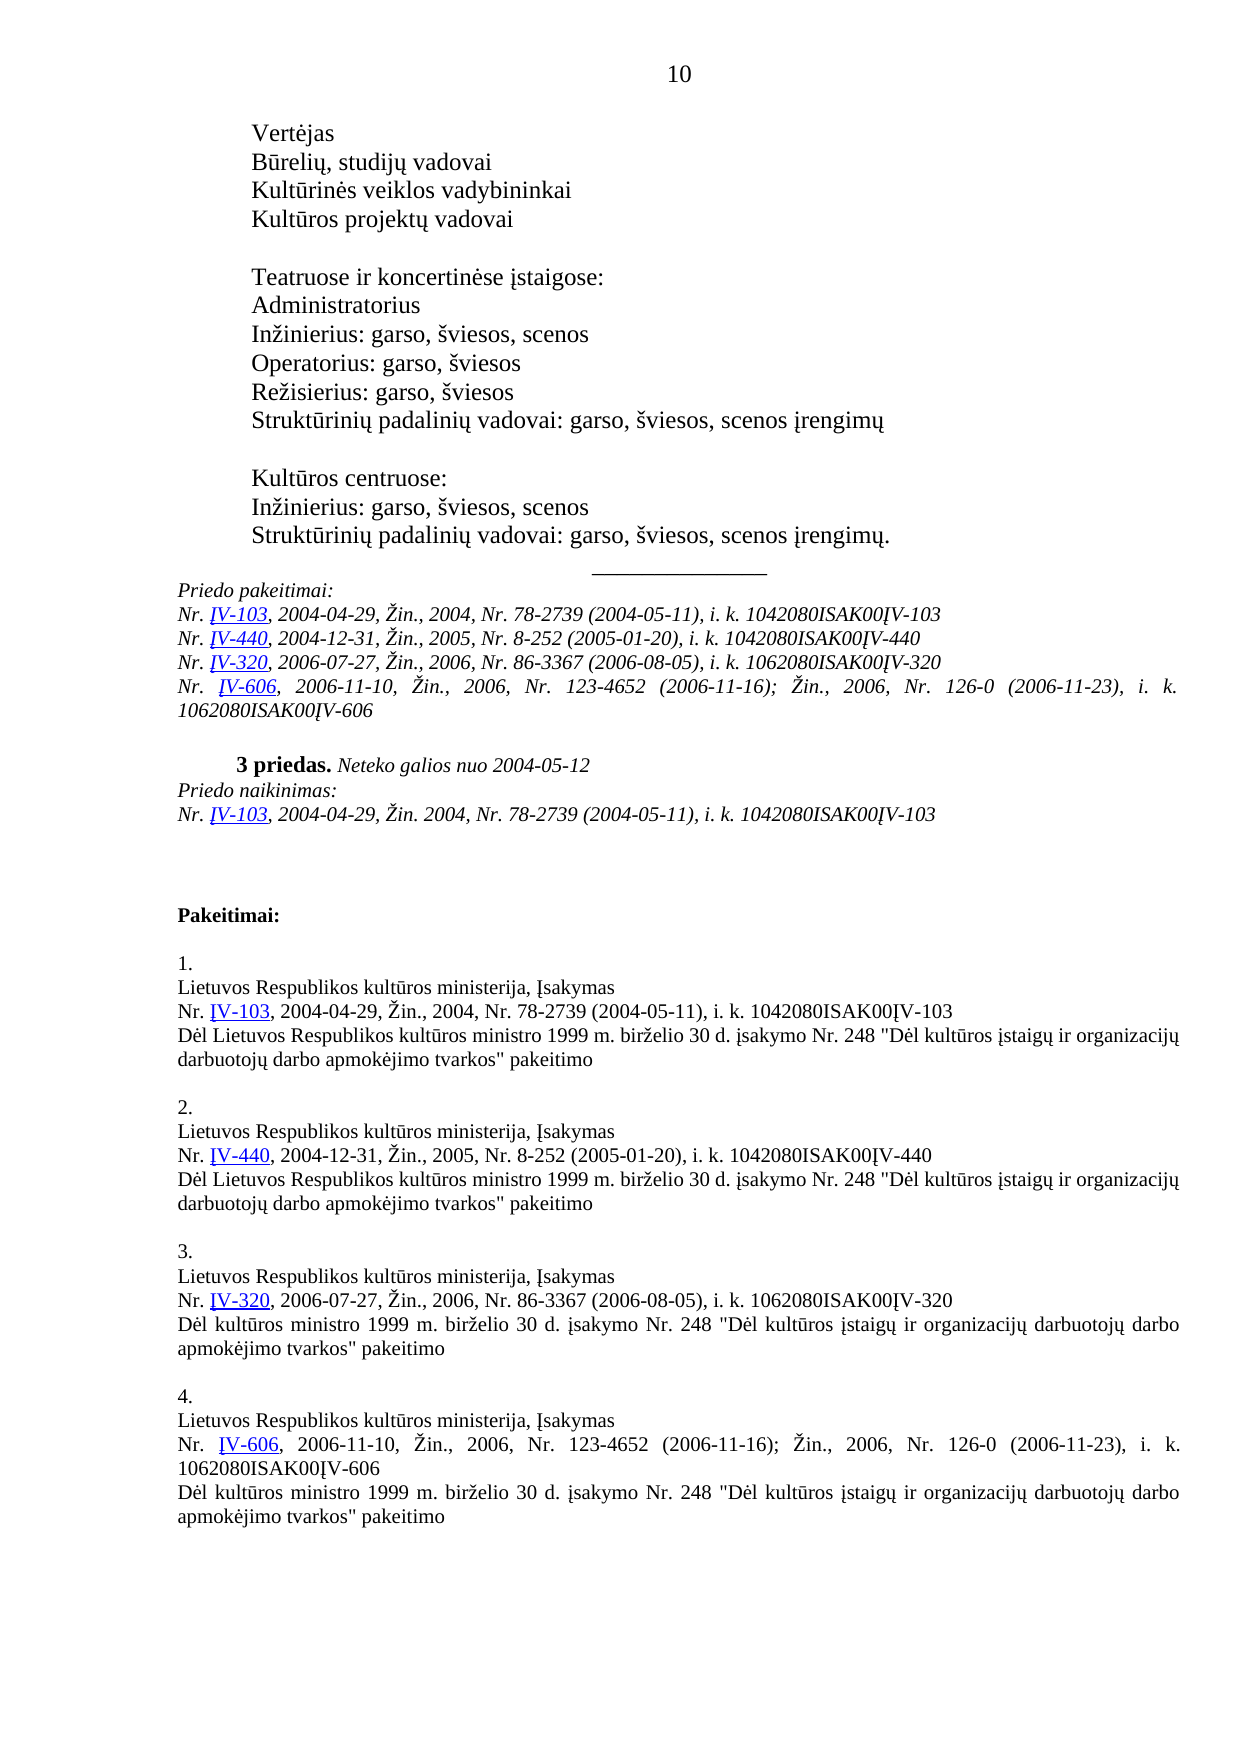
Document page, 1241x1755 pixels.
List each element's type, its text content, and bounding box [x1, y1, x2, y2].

text Nr. ĮV-320, 2006-07-27, Žin., 2006, Nr. 86-3367 (2006-08-05), i. k. 1062080ISAK00ĮV-320 [177, 650, 1181, 674]
text 4. [177, 1384, 1181, 1408]
text Inžinierius: garso, šviesos, scenos [177, 492, 1181, 521]
text Struktūrinių padalinių vadovai: garso, šviesos, scenos įrengimų. [177, 521, 1181, 549]
text Administratorius [177, 291, 1181, 319]
text Būrelių, studijų vadovai [177, 147, 1181, 176]
text Nr. ĮV-320, 2006-07-27, Žin., 2006, Nr. 86-3367 (2006-08-05), i. k. 1062080ISAK00ĮV-320 [177, 1288, 1181, 1312]
text Vertėjas [177, 118, 1181, 147]
text Teatruose ir koncertinėse įstaigose: [177, 262, 1181, 291]
text Nr. ĮV-606, 2006-11-10, Žin., 2006, Nr. 123-4652 (2006-11-16); Žin., 2006, Nr. 126-0 (2006-11-23), i. k. 1062080ISAK00ĮV-606 [177, 1432, 1181, 1480]
text Lietuvos Respublikos kultūros ministerija, Įsakymas [177, 1408, 1181, 1432]
text Lietuvos Respublikos kultūros ministerija, Įsakymas [177, 1119, 1181, 1143]
text Nr. ĮV-103, 2004-04-29, Žin., 2004, Nr. 78-2739 (2004-05-11), i. k. 1042080ISAK00ĮV-103 [177, 999, 1181, 1023]
text 1. [177, 951, 1181, 975]
text Operatorius: garso, šviesos [177, 348, 1181, 377]
text 3. [177, 1239, 1181, 1263]
text Priedo naikinimas: [177, 778, 1181, 802]
text Dėl kultūros ministro 1999 m. birželio 30 d. įsakymo Nr. 248 "Dėl kultūros įstaigų ir organizacijų darbuotojų darbo apmokėjimo tvarkos" pakeitimo [177, 1480, 1181, 1528]
text Struktūrinių padalinių vadovai: garso, šviesos, scenos įrengimų [177, 406, 1181, 434]
text Lietuvos Respublikos kultūros ministerija, Įsakymas [177, 1263, 1181, 1288]
text Kultūros centruose: [177, 463, 1181, 492]
text Nr. ĮV-103, 2004-04-29, Žin., 2004, Nr. 78-2739 (2004-05-11), i. k. 1042080ISAK00ĮV-103 [177, 602, 1181, 626]
text 2. [177, 1095, 1181, 1119]
text Lietuvos Respublikos kultūros ministerija, Įsakymas [177, 975, 1181, 999]
text Dėl kultūros ministro 1999 m. birželio 30 d. įsakymo Nr. 248 "Dėl kultūros įstaigų ir organizacijų darbuotojų darbo apmokėjimo tvarkos" pakeitimo [177, 1312, 1181, 1360]
text Nr. ĮV-103, 2004-04-29, Žin. 2004, Nr. 78-2739 (2004-05-11), i. k. 1042080ISAK00ĮV-103 [177, 802, 1181, 826]
text Dėl Lietuvos Respublikos kultūros ministro 1999 m. birželio 30 d. įsakymo Nr. 248 "Dėl kultūros įstaigų ir organizacijų darbuotojų darbo apmokėjimo tvarkos" pakeitimo [177, 1167, 1181, 1215]
text Dėl Lietuvos Respublikos kultūros ministro 1999 m. birželio 30 d. įsakymo Nr. 248 "Dėl kultūros įstaigų ir organizacijų darbuotojų darbo apmokėjimo tvarkos" pakeitimo [177, 1023, 1181, 1071]
text 3 priedas. Neteko galios nuo 2004-05-12 [177, 751, 1181, 778]
text Nr. ĮV-440, 2004-12-31, Žin., 2005, Nr. 8-252 (2005-01-20), i. k. 1042080ISAK00ĮV-440 [177, 626, 1181, 650]
text Režisierius: garso, šviesos [177, 377, 1181, 406]
text ______________ [177, 549, 1181, 578]
text Kultūros projektų vadovai [177, 204, 1181, 233]
text Kultūrinės veiklos vadybininkai [177, 176, 1181, 204]
text Nr. ĮV-440, 2004-12-31, Žin., 2005, Nr. 8-252 (2005-01-20), i. k. 1042080ISAK00ĮV-440 [177, 1143, 1181, 1167]
text Priedo pakeitimai: [177, 578, 1181, 602]
text Nr. ĮV-606, 2006-11-10, Žin., 2006, Nr. 123-4652 (2006-11-16); Žin., 2006, Nr. 126-0 (2006-11-23), i. k. 1062080ISAK00ĮV-606 [177, 674, 1181, 722]
text Pakeitimai: [177, 903, 1181, 927]
text Inžinierius: garso, šviesos, scenos [177, 319, 1181, 348]
